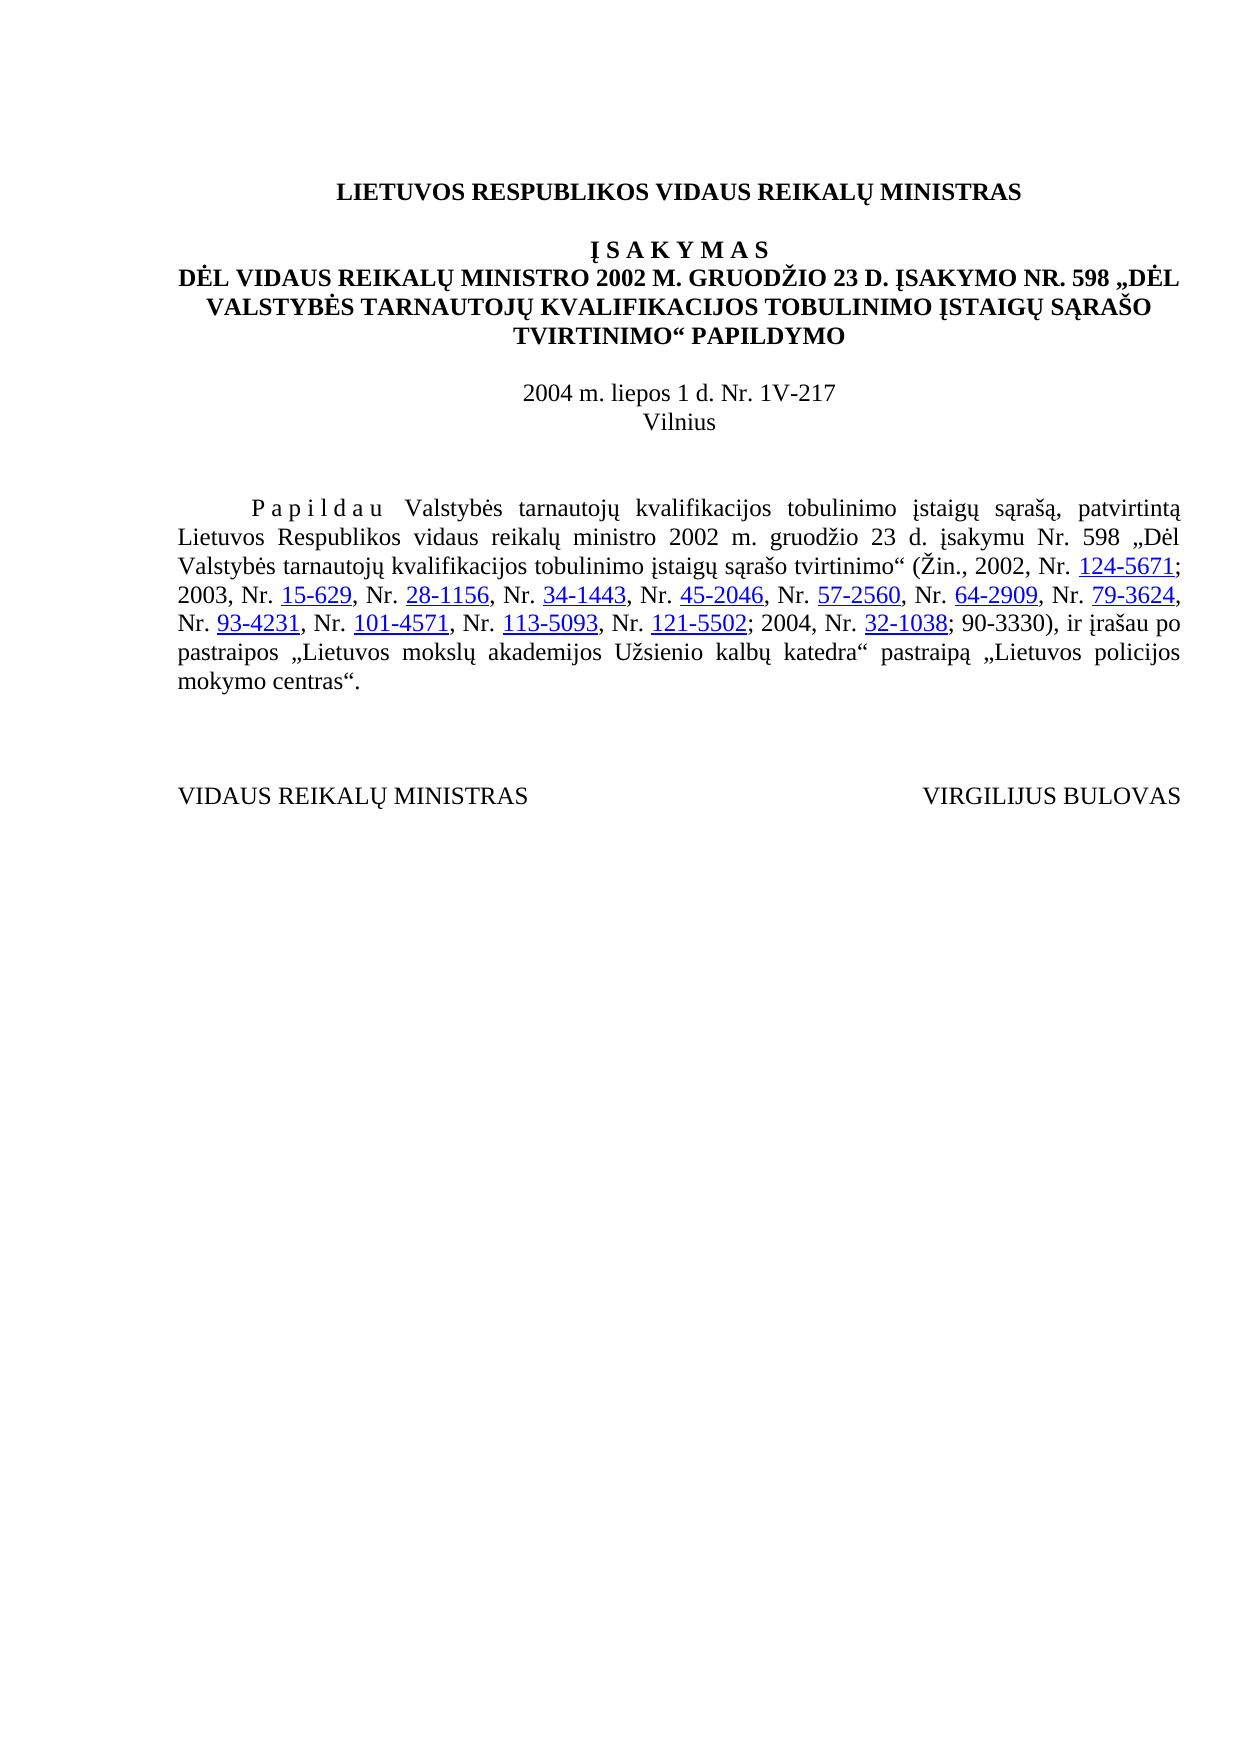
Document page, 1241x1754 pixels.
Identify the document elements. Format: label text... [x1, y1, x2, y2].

text Vidaus reikalų ministras Virgilijus Bulovas [177, 781, 1181, 810]
text LIETUVOS RESPUBLIKOS VIDAUS REIKALŲ MINISTRAS [177, 177, 1181, 206]
text Vilnius [177, 407, 1181, 436]
text DĖL VIDAUS REIKALŲ MINISTRO 2002 M. GRUODŽIO 23 D. ĮSAKYMO NR. 598 „DĖL VALSTYBĖS TARNAUTOJŲ KVALIFIKACIJOS TOBULINIMO ĮSTAIGŲ SĄRAŠO TVIRTINIMO“ PAPILDYMO [177, 263, 1181, 350]
text Į S A K Y M A S [177, 235, 1181, 263]
text 2004 m. liepos 1 d. Nr. 1V-217 [177, 378, 1181, 407]
text Papildau Valstybės tarnautojų kvalifikacijos tobulinimo įstaigų sąrašą, patvirtintą Lietuvos Respublikos vidaus reikalų ministro 2002 m. gruodžio 23 d. įsakymu Nr. 598 „Dėl Valstybės tarnautojų kvalifikacijos tobulinimo įstaigų sąrašo tvirtinimo“ (Žin., 2002, Nr. 124-5671; 2003, Nr. 15-629, Nr. 28-1156, Nr. 34-1443, Nr. 45-2046, Nr. 57-2560, Nr. 64-2909, Nr. 79-3624, Nr. 93-4231, Nr. 101-4571, Nr. 113-5093, Nr. 121-5502; 2004, Nr. 32-1038; 90-3330), ir įrašau po pastraipos „Lietuvos mokslų akademijos Užsienio kalbų katedra“ pastraipą „Lietuvos policijos mokymo centras“. [177, 493, 1181, 695]
